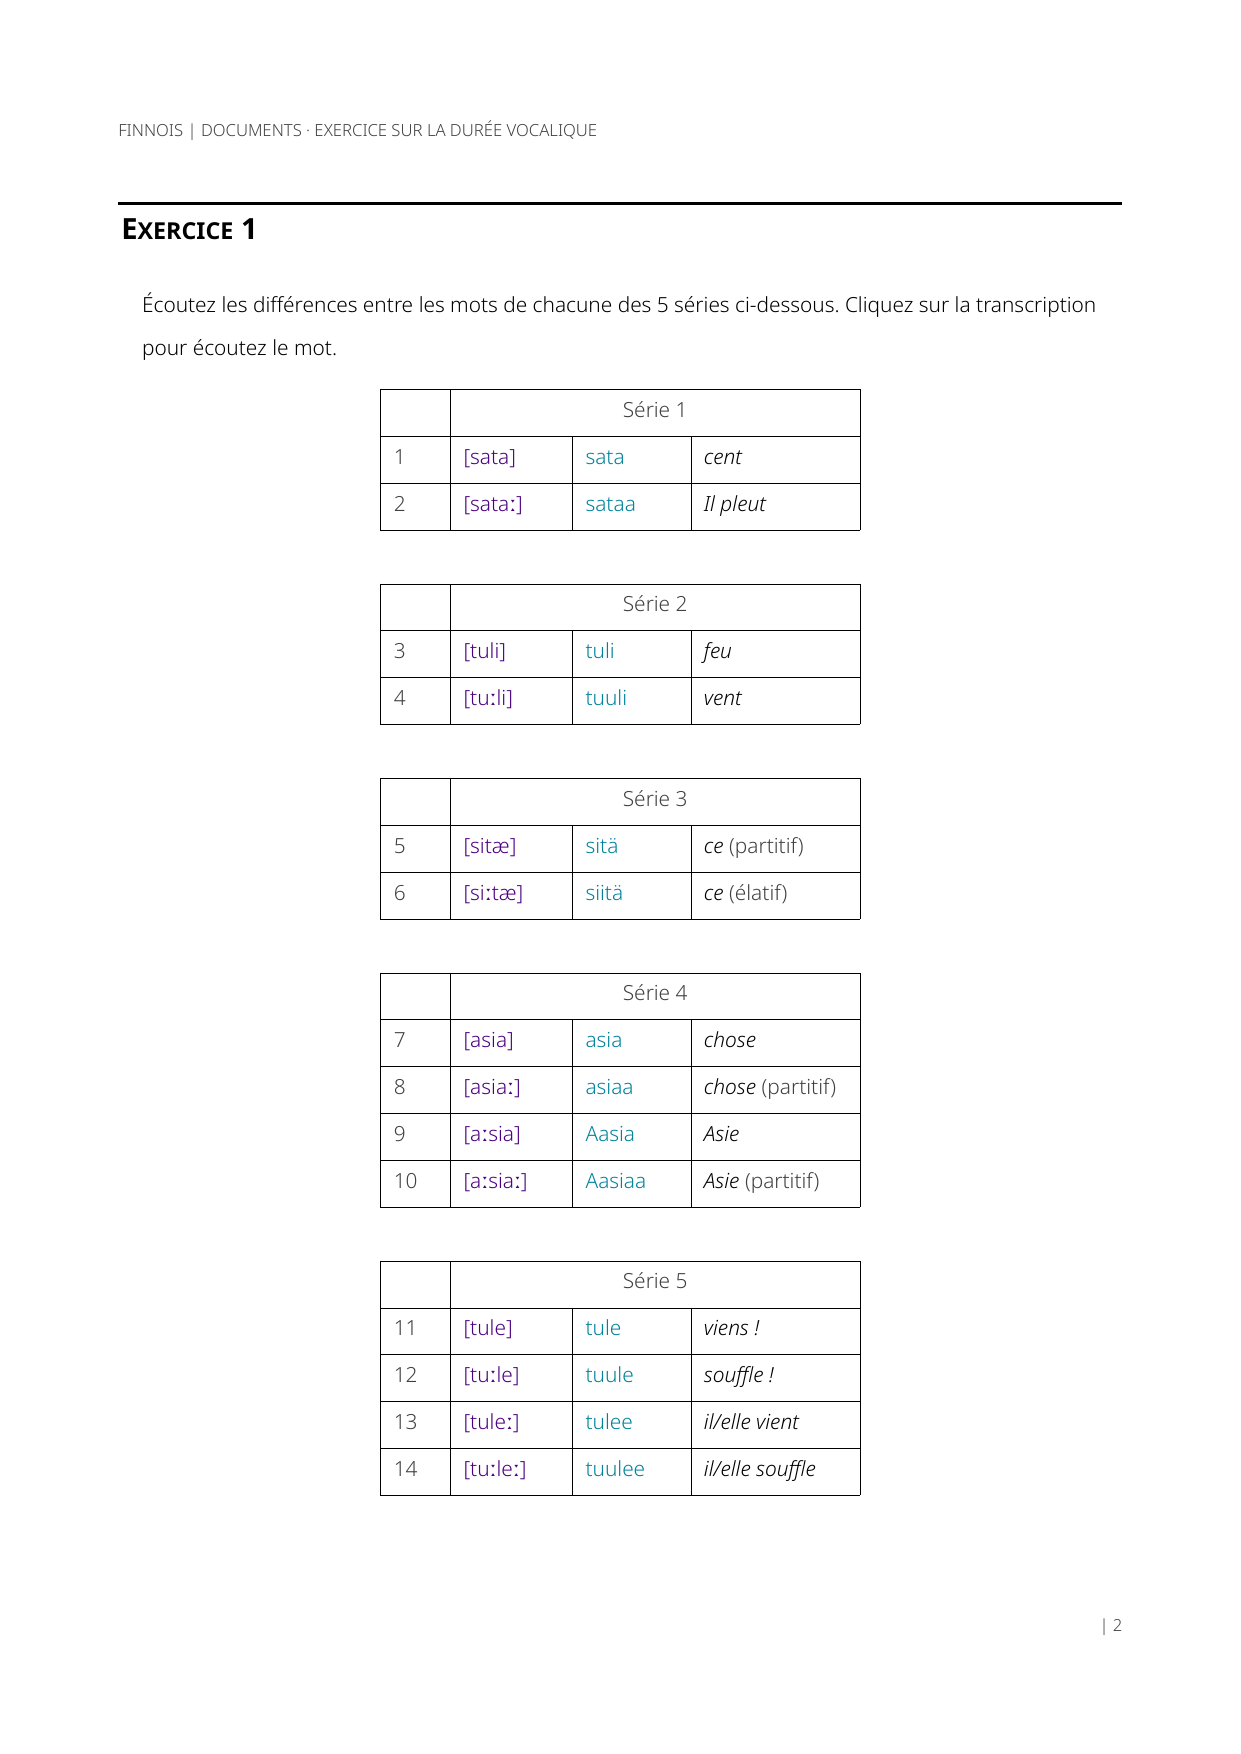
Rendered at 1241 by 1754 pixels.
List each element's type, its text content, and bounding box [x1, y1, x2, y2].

table_cell 5 [381, 826, 450, 872]
table_header Série 5 [451, 1262, 860, 1307]
table_header [381, 585, 450, 630]
table_cell 13 [381, 1402, 450, 1448]
table_cell 3 [381, 631, 450, 677]
table_cell ce (partitif) [692, 826, 860, 872]
table_cell Asie (partitif) [692, 1161, 860, 1207]
table_cell vent [692, 678, 860, 724]
table_cell souffle ! [692, 1355, 860, 1401]
table_header Série 2 [451, 585, 860, 630]
table_cell tuulee [573, 1449, 691, 1495]
table_cell [asiaː] [451, 1067, 572, 1113]
table_cell il/elle souffle [692, 1449, 860, 1495]
table_cell [siːtæ] [451, 873, 572, 918]
table_cell chose (partitif) [692, 1067, 860, 1113]
table_cell 9 [381, 1114, 450, 1160]
table_cell [tule] [451, 1309, 572, 1354]
table_cell [sitæ] [451, 826, 572, 872]
table_cell 4 [381, 678, 450, 724]
table_cell Aasia [573, 1114, 691, 1160]
table_cell 8 [381, 1067, 450, 1113]
table_header [381, 1262, 450, 1307]
table_cell feu [692, 631, 860, 677]
table_cell 7 [381, 1020, 450, 1066]
table_cell Aasiaa [573, 1161, 691, 1207]
table_header [381, 390, 450, 436]
table_cell tuule [573, 1355, 691, 1401]
table_cell sata [573, 437, 691, 483]
table_cell sataa [573, 484, 691, 529]
table_header Série 4 [451, 974, 860, 1019]
table_cell tuli [573, 631, 691, 677]
table_header [381, 974, 450, 1019]
table_cell 2 [381, 484, 450, 529]
table_cell 14 [381, 1449, 450, 1495]
table_cell [asia] [451, 1020, 572, 1066]
table_cell il/elle vient [692, 1402, 860, 1448]
table_cell chose [692, 1020, 860, 1066]
table_cell cent [692, 437, 860, 483]
list Écoutez les différences entre les mots de chacune des 5 séries ci-dessous. Cliquez sur la transcription pour écoutez le mot. [142, 290, 1122, 362]
table_cell [tuːli] [451, 678, 572, 724]
table_cell 1 [381, 437, 450, 483]
table_cell ce (élatif) [692, 873, 860, 918]
table_cell asia [573, 1020, 691, 1066]
table_cell tulee [573, 1402, 691, 1448]
table_cell 6 [381, 873, 450, 918]
table_cell sitä [573, 826, 691, 872]
table_cell 11 [381, 1309, 450, 1354]
table_cell [aːsiaː] [451, 1161, 572, 1207]
table_cell tule [573, 1309, 691, 1354]
table_cell [sataː] [451, 484, 572, 529]
subtitle Exercice 1 [118, 205, 1122, 251]
table_cell [tuːleː] [451, 1449, 572, 1495]
table_header [381, 779, 450, 825]
table_cell asiaa [573, 1067, 691, 1113]
table_cell [tuːle] [451, 1355, 572, 1401]
table_header Série 3 [451, 779, 860, 825]
table_cell Asie [692, 1114, 860, 1160]
table_cell [tuli] [451, 631, 572, 677]
table_cell [aːsia] [451, 1114, 572, 1160]
table_cell 10 [381, 1161, 450, 1207]
table_cell Il pleut [692, 484, 860, 529]
table_cell [sata] [451, 437, 572, 483]
table_cell tuuli [573, 678, 691, 724]
table_cell siitä [573, 873, 691, 918]
table_cell 12 [381, 1355, 450, 1401]
table_cell [tuleː] [451, 1402, 572, 1448]
table_header Série 1 [451, 390, 860, 436]
table_cell viens ! [692, 1309, 860, 1354]
